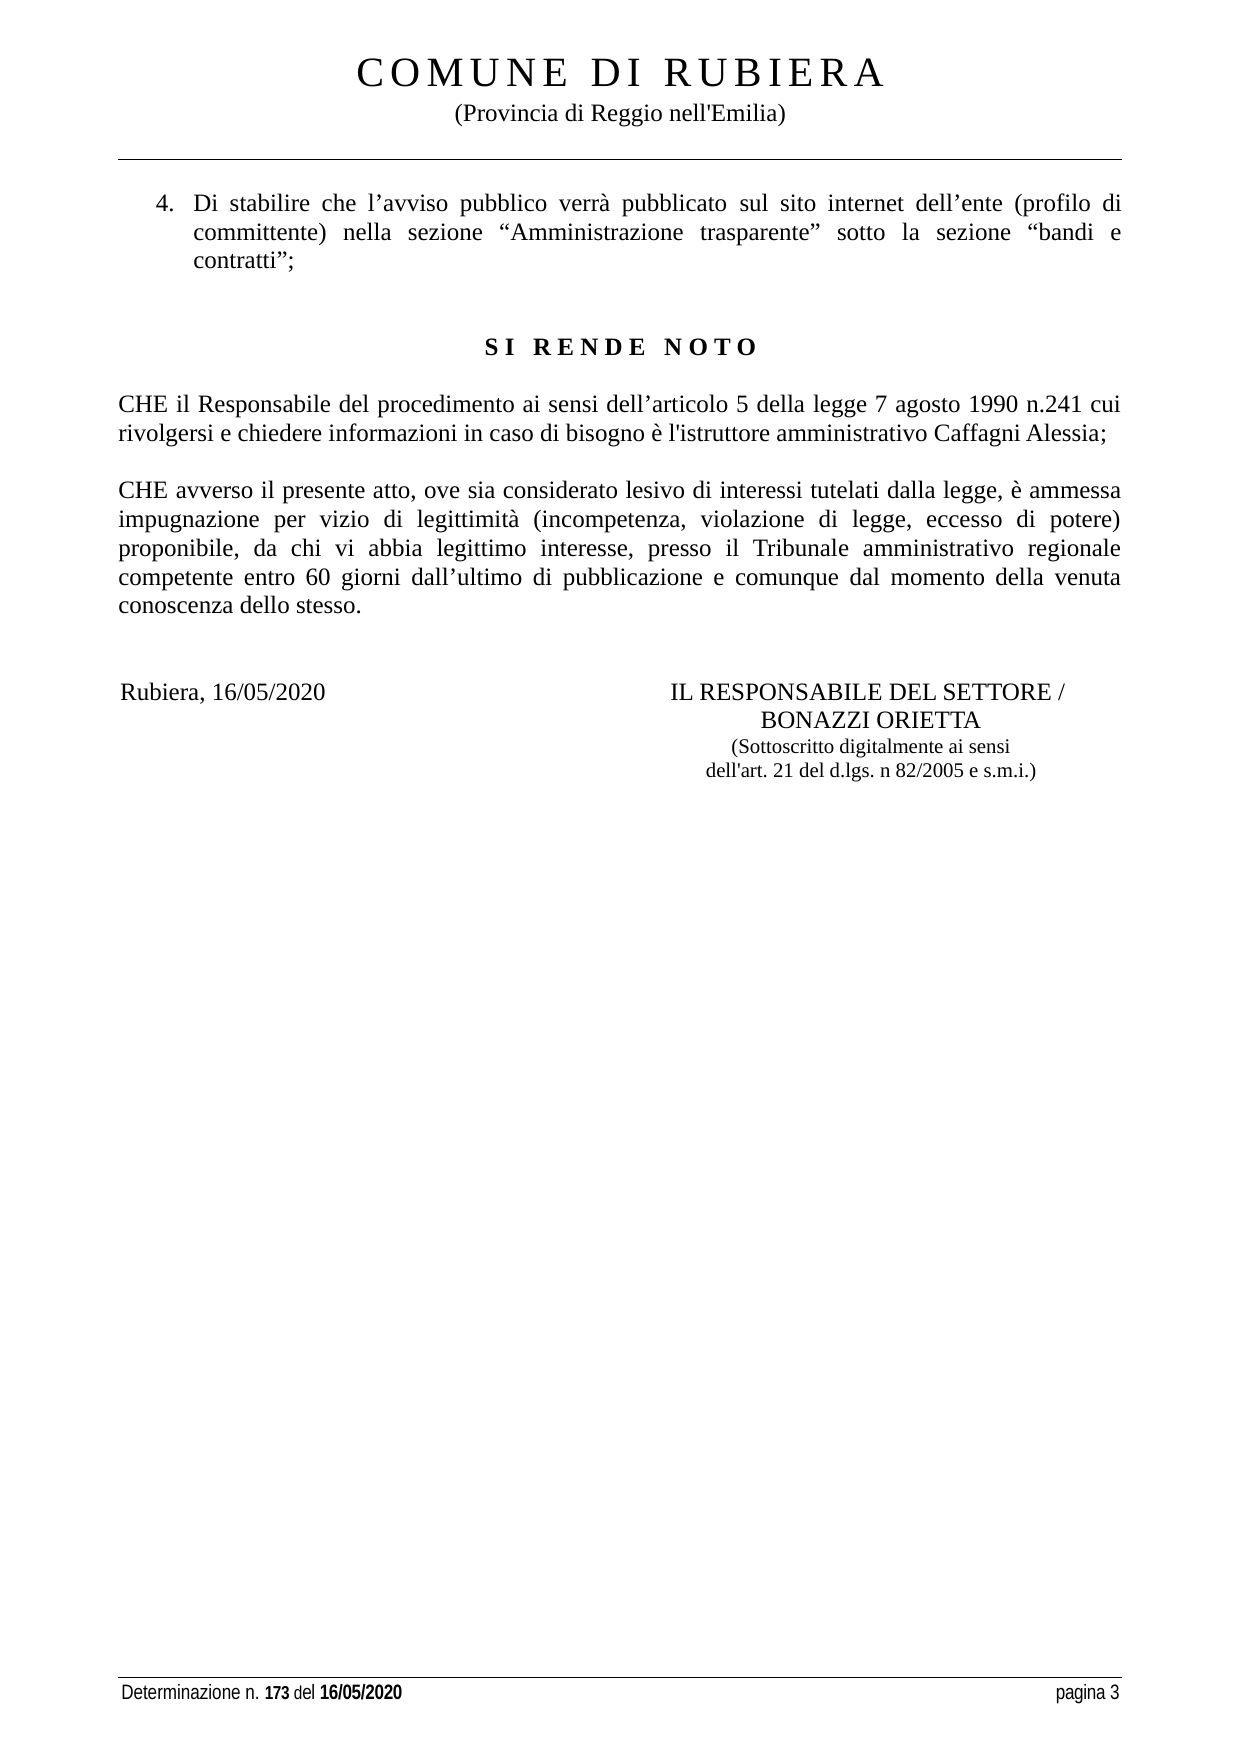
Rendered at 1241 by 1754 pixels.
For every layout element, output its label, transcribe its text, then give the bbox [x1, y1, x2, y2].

text SI RENDE NOTO [118, 332, 1122, 361]
table_header Rubiera, 16/05/2020 [120, 677, 619, 783]
table_header IL RESPONSABILE DEL SETTORE / BONAZZI ORIETTA (Sottoscritto digitalmente ai sensi dell'art. 21 del d.lgs. n 82/2005 e s.m.i.) [620, 677, 1122, 783]
text CHE il Responsabile del procedimento ai sensi dell’articolo 5 della legge 7 agosto 1990 n.241 cui rivolgersi e chiedere informazioni in caso di bisogno è l'istruttore amministrativo Caffagni Alessia; [118, 389, 1122, 447]
list Di stabilire che l’avviso pubblico verrà pubblicato sul sito internet dell’ente (profilo di committente) nella sezione “Amministrazione trasparente” sotto la sezione “bandi e contratti”; [156, 188, 1122, 274]
text CHE avverso il presente atto, ove sia considerato lesivo di interessi tutelati dalla legge, è ammessa impugnazione per vizio di legittimità (incompetenza, violazione di legge, eccesso di potere) proponibile, da chi vi abbia legittimo interesse, presso il Tribunale amministrativo regionale competente entro 60 giorni dall’ultimo di pubblicazione e comunque dal momento della venuta conoscenza dello stesso. [118, 476, 1122, 619]
